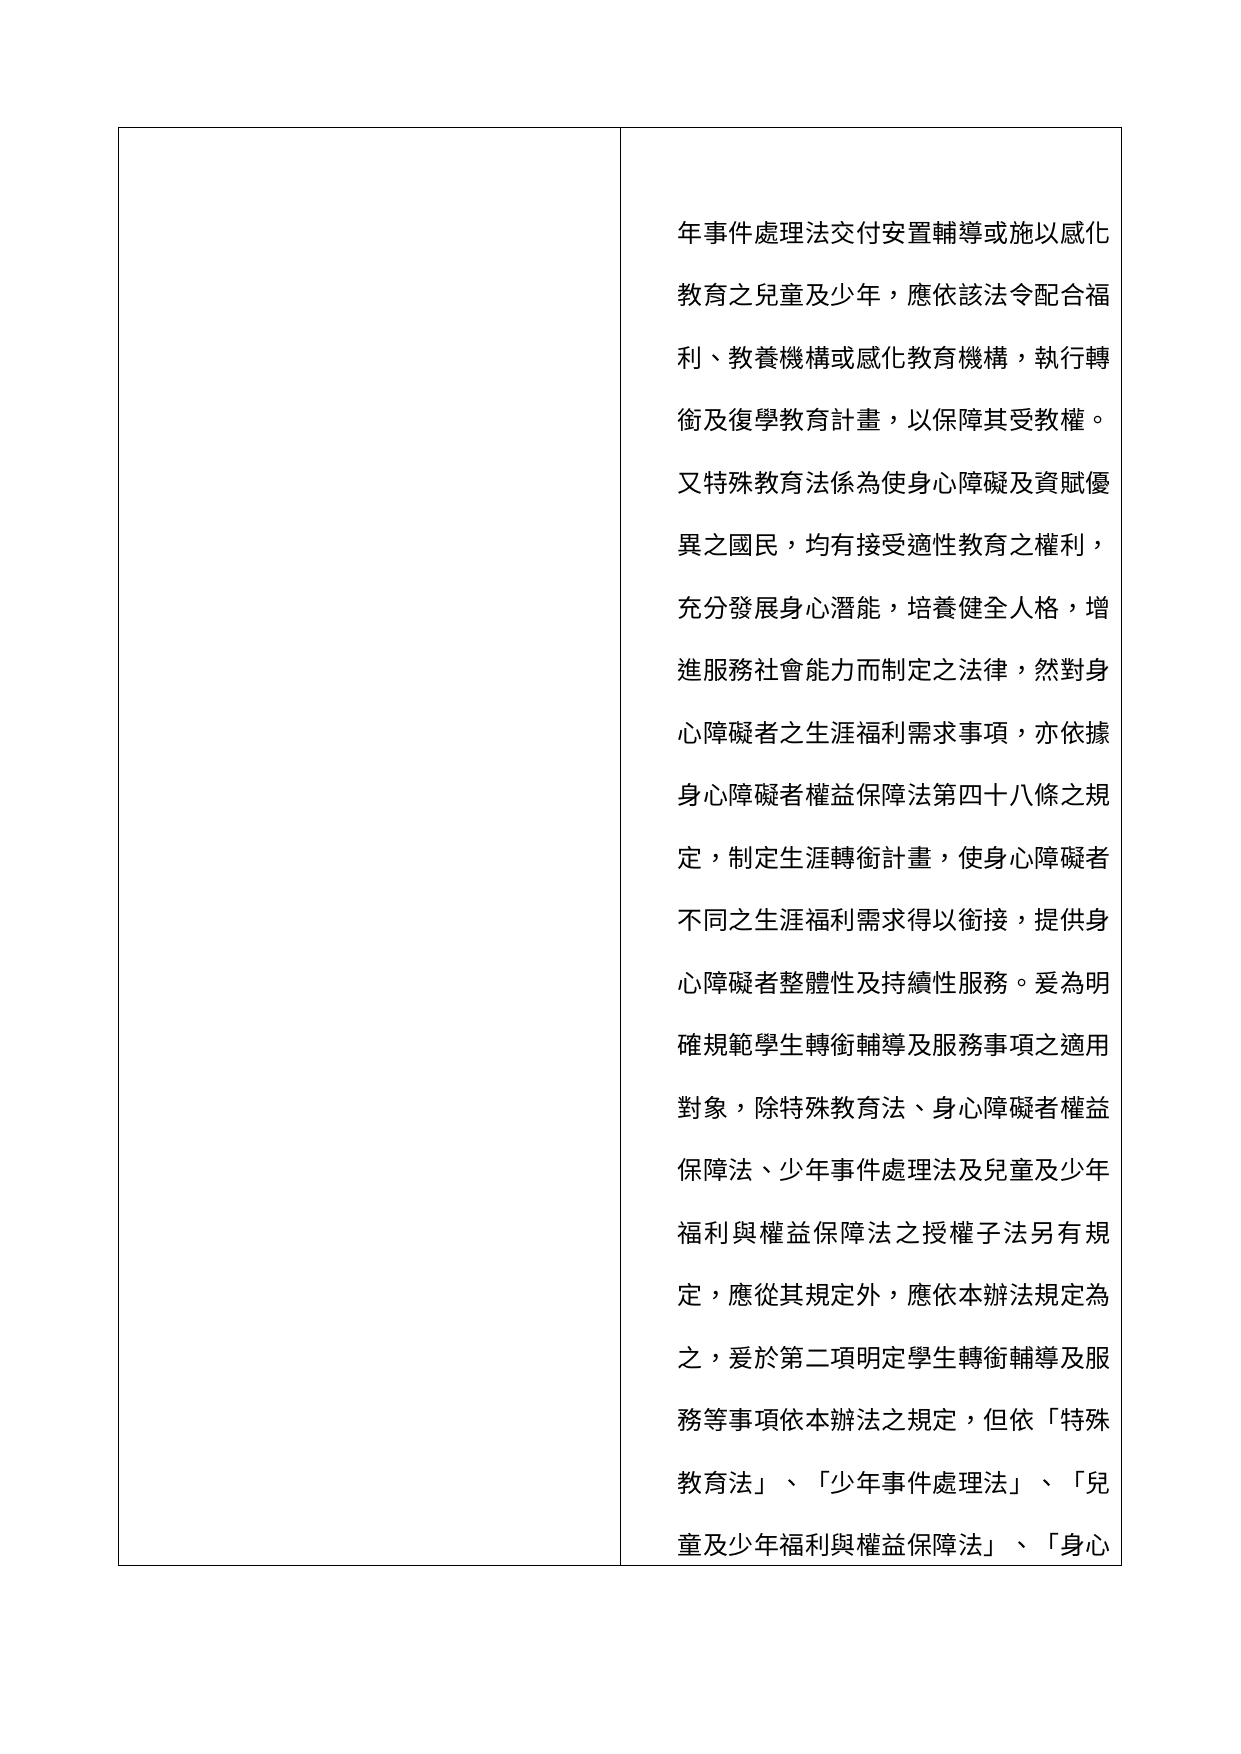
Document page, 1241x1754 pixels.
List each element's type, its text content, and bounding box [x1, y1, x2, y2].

table_cell 年事件處理法交付安置輔導或施以感化教育之兒童及少年，應依該法令配合福利、教養機構或感化教育機構，執行轉銜及復學教育計畫，以保障其受教權。又特殊教育法係為使身心障礙及資賦優異之國民，均有接受適性教育之權利，充分發展身心潛能，培養健全人格，增進服務社會能力而制定之法律，然對身心障礙者之生涯福利需求事項，亦依據身心障礙者權益保障法第四十八條之規定，制定生涯轉銜計畫，使身心障礙者不同之生涯福利需求得以銜接，提供身心障礙者整體性及持續性服務。爰為明確規範學生轉銜輔導及服務事項之適用對象，除特殊教育法、身心障礙者權益保障法、少年事件處理法及兒童及少年福利與權益保障法之授權子法另有規定，應從其規定外，應依本辦法規定為之，爰於第二項明定學生轉銜輔導及服務等事項依本辦法之規定，但依「特殊教育法」、「少年事件處理法」、「兒童及少年福利與權益保障法」、「身心 [621, 128, 1121, 1564]
table_cell [119, 128, 620, 1564]
